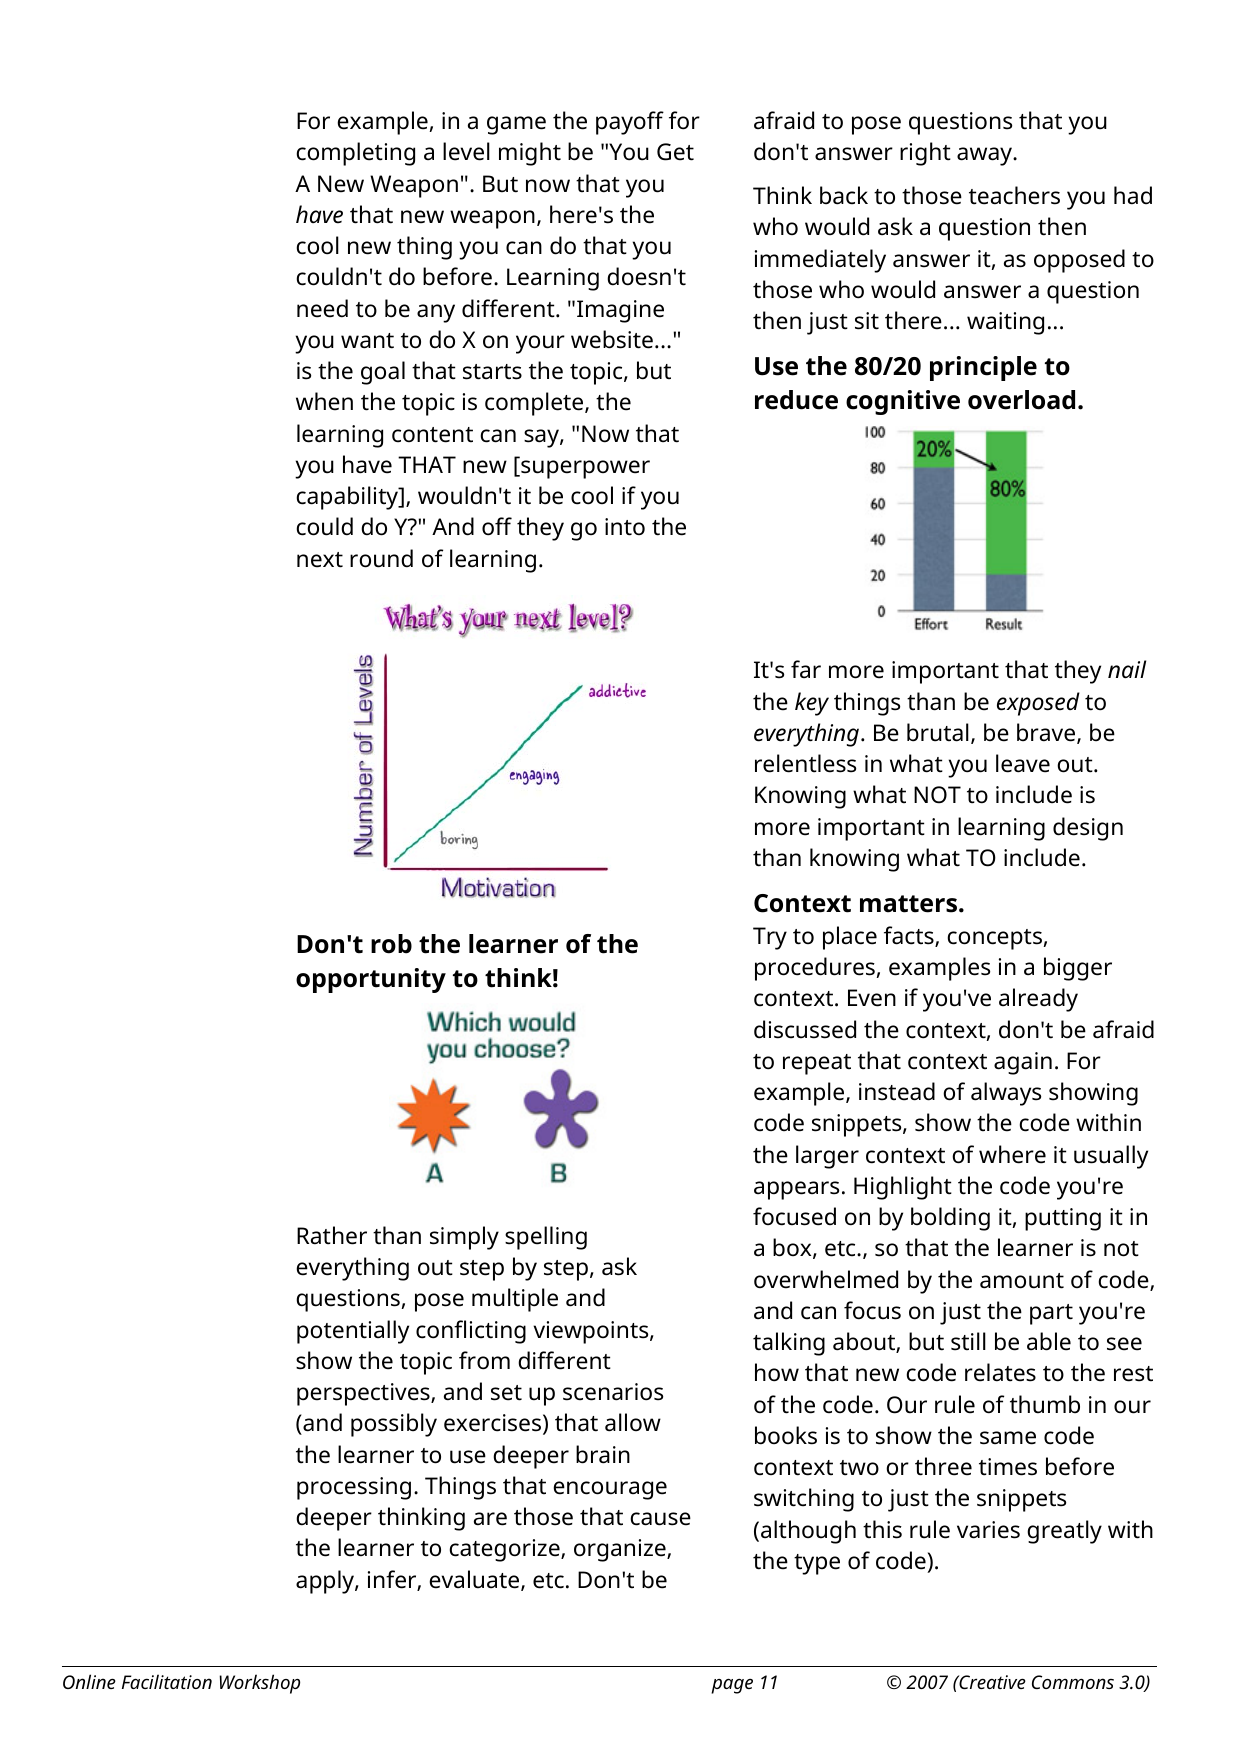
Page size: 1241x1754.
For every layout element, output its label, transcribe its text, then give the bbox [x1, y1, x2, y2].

text Try to place facts, concepts, procedures, examples in a bigger context. Even if you've already discussed the context, don't be afraid to repeat that context again. For example, instead of always showing code snippets, show the code within the larger context of where it usually appears. Highlight the code you're focused on by bolding it, putting it in a box, etc., so that the learner is not overwhelmed by the amount of code, and can focus on just the part you're talking about, but still be able to see how that new code relates to the rest of the code. Our rule of thumb in our books is to show the same code context two or three times before switching to just the snippets (although this rule varies greatly with the type of code). [753, 920, 1157, 1576]
text afraid to pose questions that you don't answer right away. [753, 105, 1157, 168]
picture [347, 595, 648, 906]
picture [389, 1003, 607, 1199]
text For example, in a game the payoff for completing a level might be "You Get A New Weapon". But now that you have that new weapon, here's the cool new thing you can do that you couldn't do before. Learning doesn't need to be any different. "Imagine you want to do X on your website..." is the goal that starts the topic, but when the topic is complete, the learning content can say, "Now that you have THAT new [superpower capability], wouldn't it be cool if you could do Y?" And off they go into the next round of learning. [295, 105, 700, 574]
text It's far more important that they nail the key things than be exposed to everything. Be brutal, be brave, be relentless in what you leave out. Knowing what NOT to include is more important in learning design than knowing what TO include. [753, 654, 1157, 873]
subtitle Context matters. [753, 886, 1157, 920]
subtitle Don't rob the learner of the opportunity to think! [295, 927, 700, 995]
picture [864, 426, 1046, 633]
text Think back to those teachers you had who would ask a question then immediately answer it, as opposed to those who would answer a question then just sit there... waiting... [753, 180, 1157, 336]
text Rather than simply spelling everything out step by step, ask questions, pose multiple and potentially conflicting viewpoints, show the topic from different perspectives, and set up scenarios (and possibly exercises) that allow the learner to use deeper brain processing. Things that encourage deeper thinking are those that cause the learner to categorize, organize, apply, infer, evaluate, etc. Don't be [295, 1220, 700, 1595]
subtitle Use the 80/20 principle to reduce cognitive overload. [753, 349, 1157, 417]
